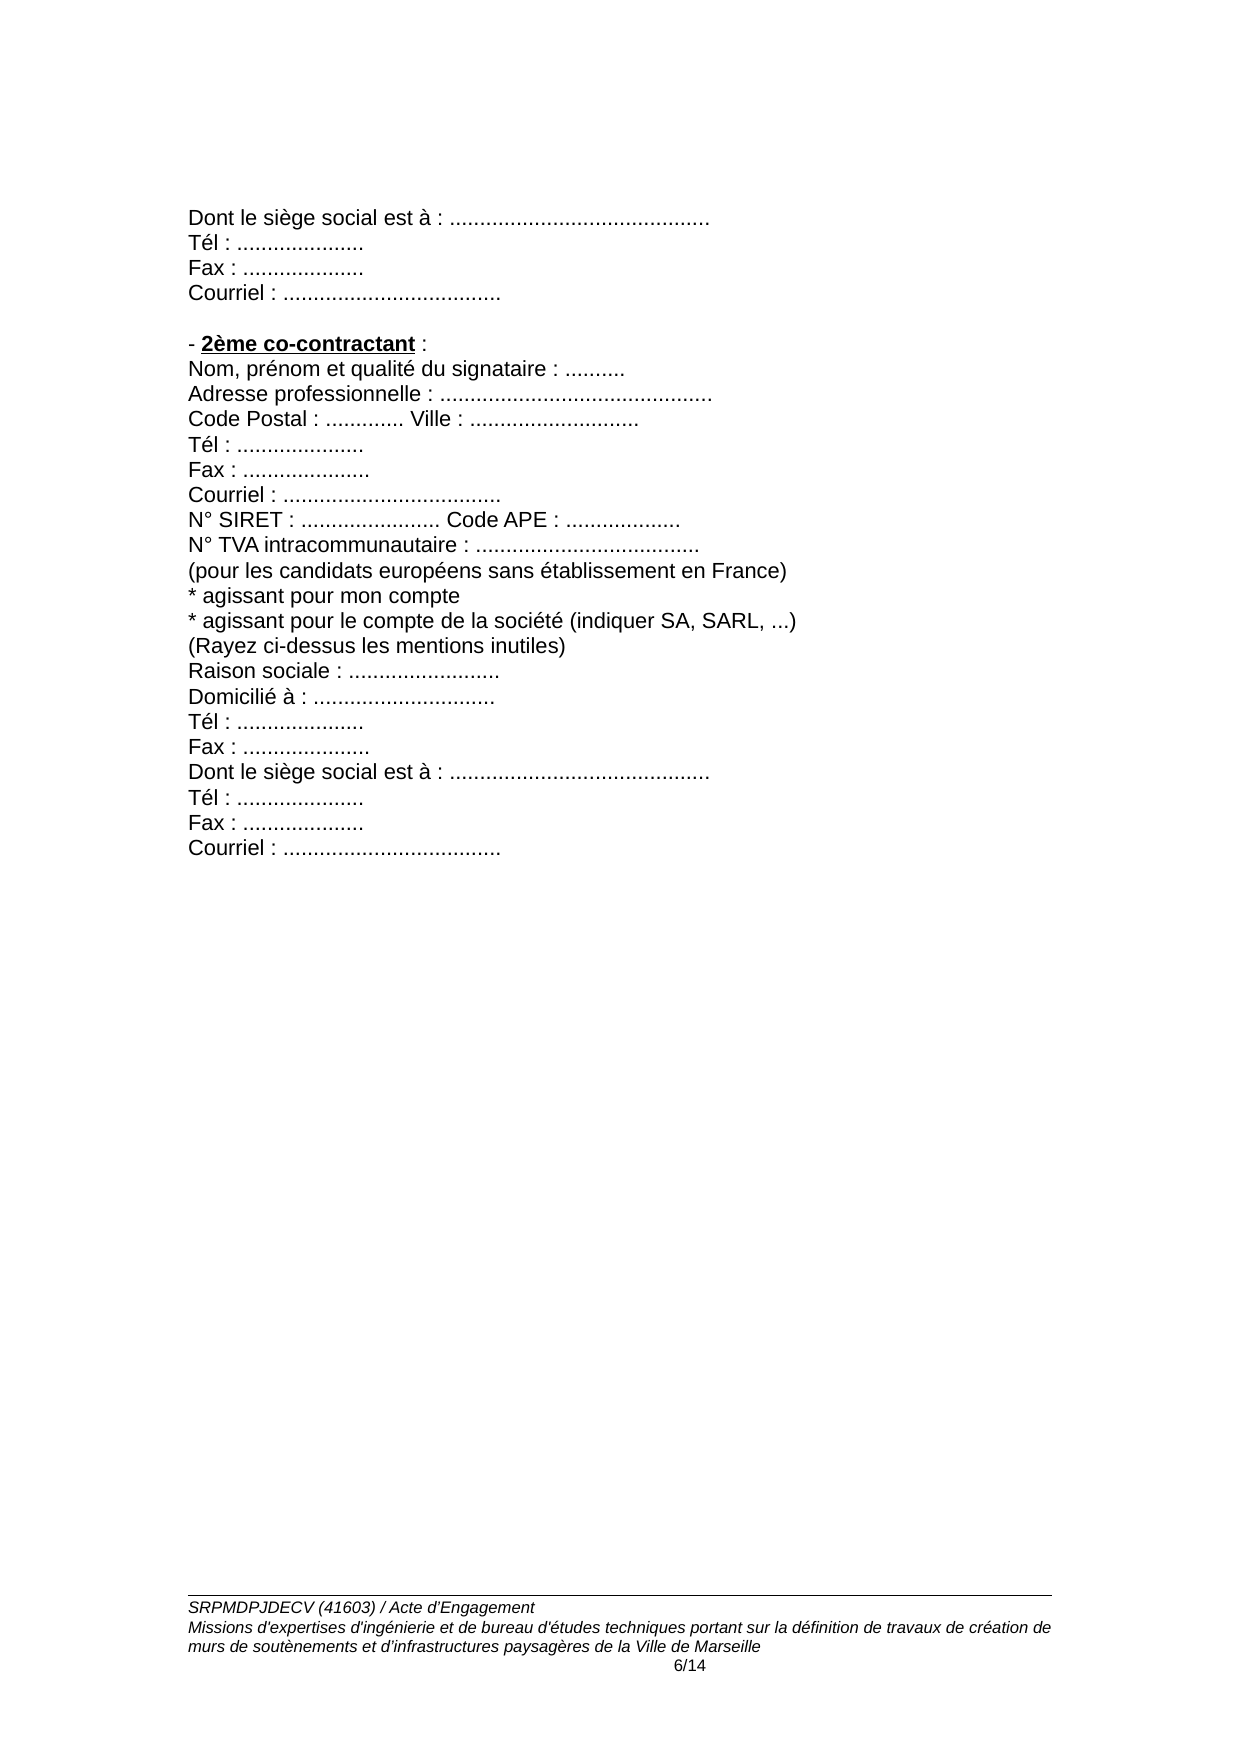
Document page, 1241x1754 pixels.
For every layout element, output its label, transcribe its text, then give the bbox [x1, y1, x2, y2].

text Courriel : .................................... [188, 835, 1052, 860]
text N° SIRET : ....................... Code APE : ................... [188, 507, 1052, 532]
text Code Postal : ............. Ville : ............................ [188, 406, 1052, 431]
text Dont le siège social est à : ........................................... [188, 204, 1052, 230]
text Courriel : .................................... [188, 482, 1052, 507]
text Dont le siège social est à : ........................................... [188, 759, 1052, 784]
text Raison sociale : ......................... [188, 658, 1052, 683]
text Tél : ..................... [188, 784, 1052, 809]
text * agissant pour mon compte [188, 583, 1052, 608]
text Fax : .................... [188, 809, 1052, 835]
text Courriel : .................................... [188, 280, 1052, 305]
text (Rayez ci-dessus les mentions inutiles) [188, 633, 1052, 658]
text Tél : ..................... [188, 431, 1052, 457]
text Adresse professionnelle : ............................................. [188, 381, 1052, 406]
text Domicilié à : .............................. [188, 683, 1052, 709]
text Nom, prénom et qualité du signataire : .......... [188, 356, 1052, 381]
text - 2ème co-contractant : [188, 331, 1052, 356]
text Tél : ..................... [188, 709, 1052, 734]
text N° TVA intracommunautaire : ..................................... [188, 532, 1052, 557]
text (pour les candidats européens sans établissement en France) [188, 557, 1052, 583]
text * agissant pour le compte de la société (indiquer SA, SARL, ...) [188, 608, 1052, 633]
text Tél : ..................... [188, 230, 1052, 255]
text Fax : ..................... [188, 734, 1052, 759]
text Fax : ..................... [188, 457, 1052, 482]
text Fax : .................... [188, 255, 1052, 280]
